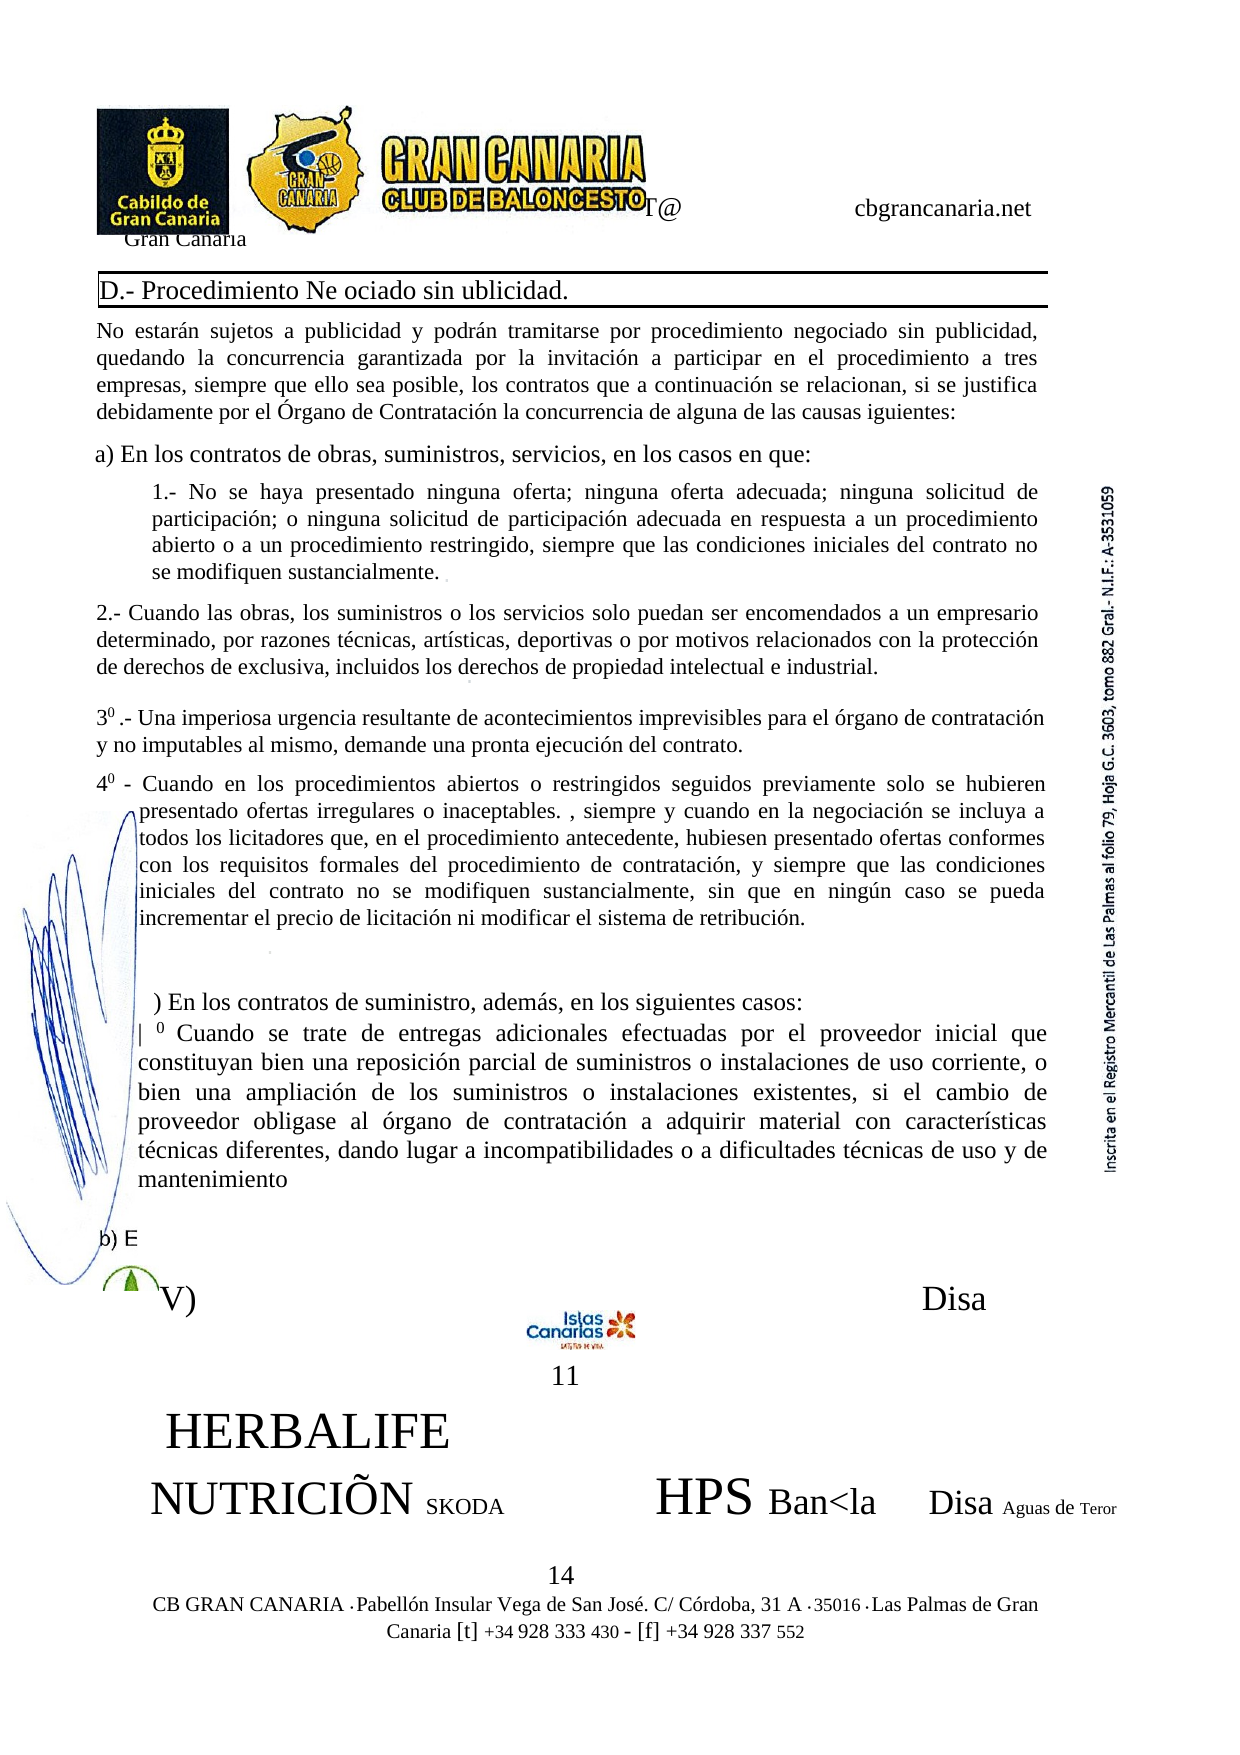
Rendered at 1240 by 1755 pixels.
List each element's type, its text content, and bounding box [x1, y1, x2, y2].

text 11 [94, 1358, 1036, 1392]
text No estarán sujetos a publicidad y podrán tramitarse por procedimiento negociado sin publicidad, quedando la concurrencia garantizada por la invitación a participar en el procedimiento a tres empresas, siempre que ello sea posible, los contratos que a continuación se relacionan, si se justifica debidamente por el Órgano de Contratación la concurrencia de alguna de las causas iguientes: [96, 318, 1039, 424]
text 30 .- Una imperiosa urgencia resultante de acontecimientos imprevisibles para el órgano de contratación y no imputables al mismo, demande una pronta ejecución del contrato. [96, 704, 1047, 758]
text ) En los contratos de suministro, además, en los siguientes casos: [138, 987, 1048, 1016]
text D.- Procedimiento Ne ociado sin ublicidad. [99, 274, 1048, 305]
text 40 - Cuando en los procedimientos abiertos o restringidos seguidos previamente solo se hubieren presentado ofertas irregulares o inaceptables. , siempre y cuando en la negociación se incluya a todos los licitadores que, en el procedimiento antecedente, hubiesen presentado ofertas conformes con los requisitos formales del procedimiento de contratación, y siempre que las condiciones iniciales del contrato no se modifiquen sustancialmente, sin que en ningún caso se pueda incrementar el precio de licitación ni modificar el sistema de retribución. [96, 770, 1047, 931]
text | 0 Cuando se trate de entregas adicionales efectuadas por el proveedor inicial que constituyan bien una reposición parcial de suministros o instalaciones de uso corriente, o bien una ampliación de los suministros o instalaciones existentes, si el cambio de proveedor obligase al órgano de contratación a adquirir material con características técnicas diferentes, dando lugar a incompatibilidades o a dificultades técnicas de uso y de mantenimiento [138, 1018, 1048, 1193]
text V) Disa [94, 1277, 1048, 1350]
text 2.- Cuando las obras, los suministros o los servicios solo puedan ser encomendados a un empresario determinado, por razones técnicas, artísticas, deportivas o por motivos relacionados con la protección de derechos de exclusiva, incluidos los derechos de propiedad intelectual e industrial. [96, 599, 1040, 679]
text 1.- No se haya presentado ninguna oferta; ninguna oferta adecuada; ninguna solicitud de participación; o ninguna solicitud de participación adecuada en respuesta a un procedimiento abierto o a un procedimiento restringido, siempre que las condiciones iniciales del contrato no se modifiquen sustancialmente. [152, 478, 1039, 585]
text a) En los contratos de obras, suministros, servicios, en los casos en que: [94, 439, 1048, 468]
